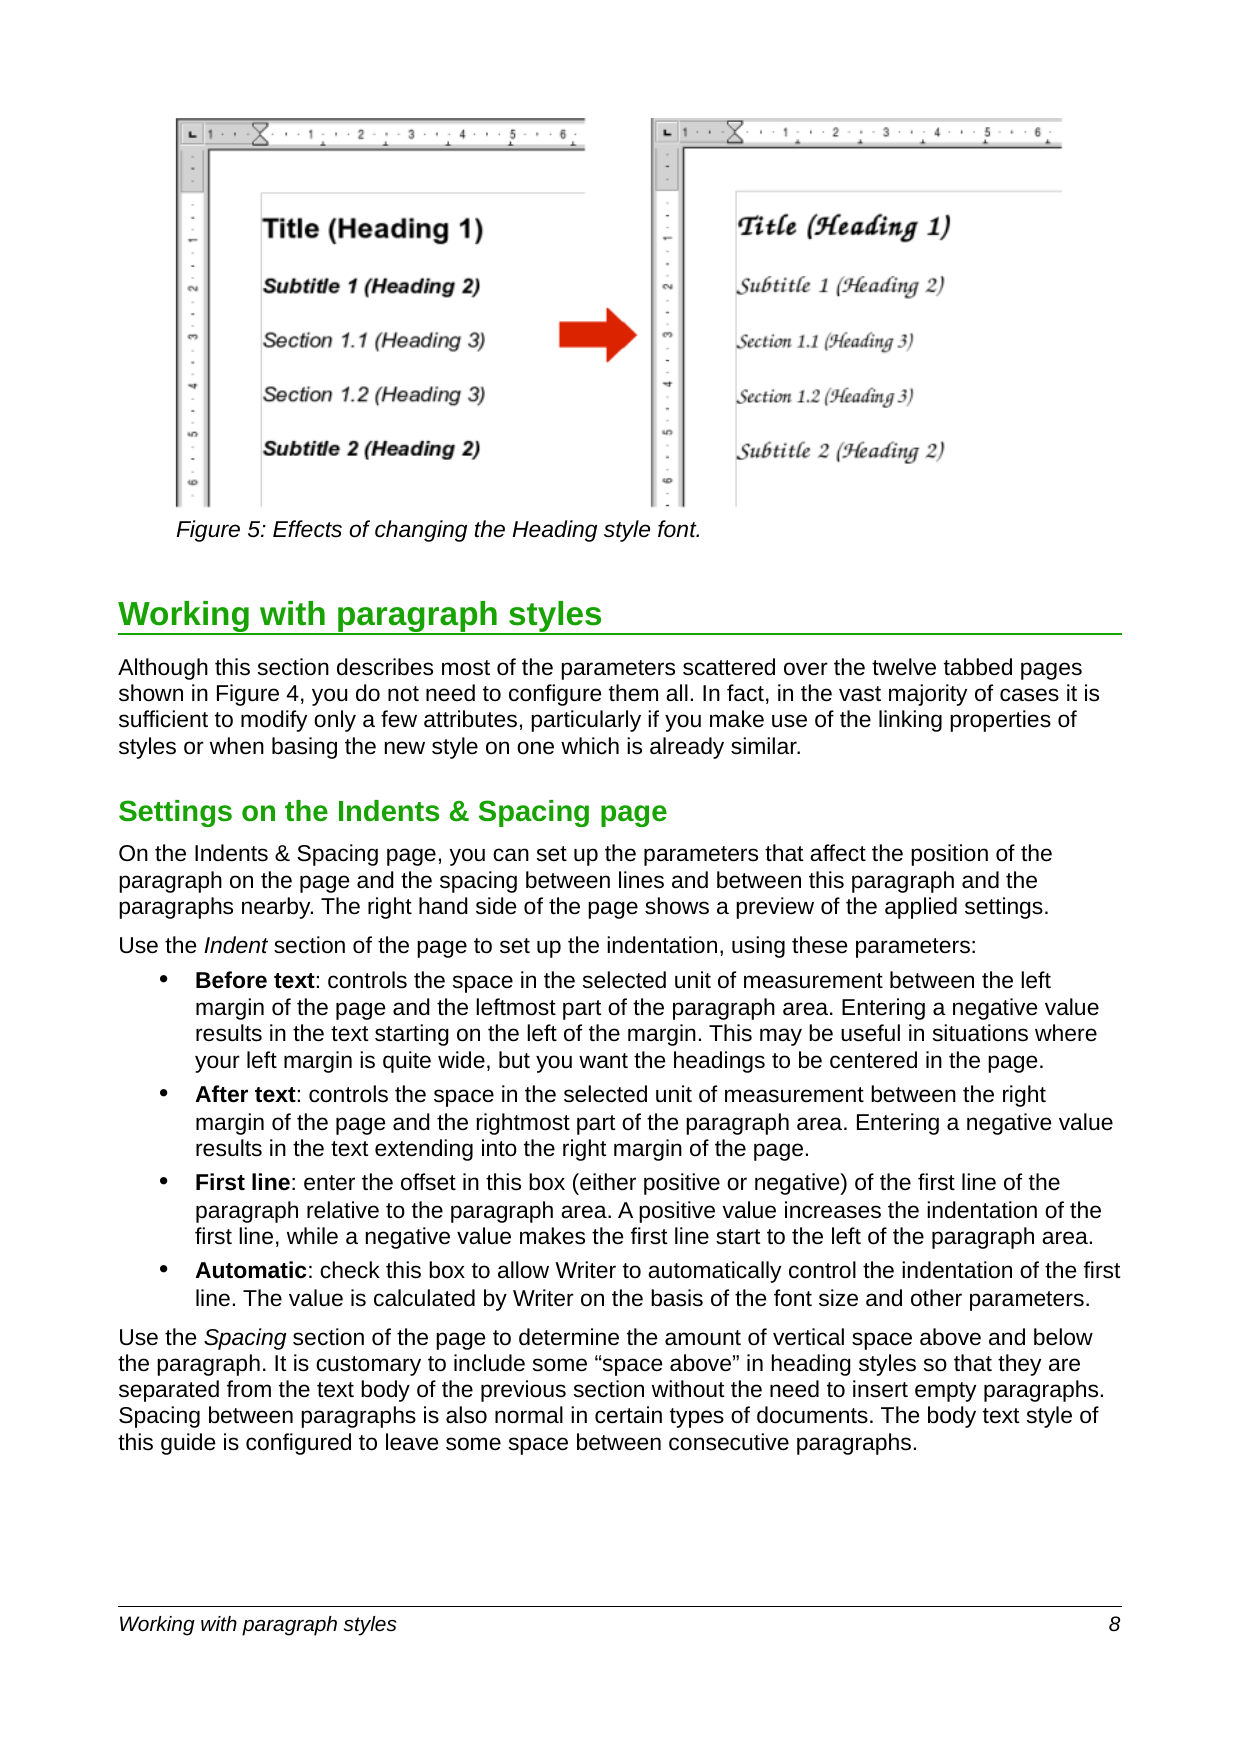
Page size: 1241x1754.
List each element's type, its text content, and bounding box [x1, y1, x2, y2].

subtitle Working with paragraph styles [118, 594, 1122, 633]
text Figure 5: Effects of changing the Heading style font. [176, 516, 1064, 542]
list First line: enter the offset in this box (either positive or negative) of the first line of the paragraph relative to the paragraph area. A positive value increases the indentation of the first line, while a negative value makes the first line start to the left of the paragraph area. [156, 1167, 1122, 1249]
list Automatic: check this box to allow Writer to automatically control the indentation of the first line. The value is calculated by Writer on the basis of the font size and other parameters. [156, 1256, 1122, 1311]
picture [175, 118, 1065, 509]
text Use the Spacing section of the page to determine the amount of vertical space above and below the paragraph. It is customary to include some “space above” in heading styles so that they are separated from the text body of the previous section without the need to insert empty paragraphs. Spacing between paragraphs is also normal in certain types of documents. The body text style of this guide is configured to leave some space between consecutive paragraphs. [118, 1323, 1122, 1455]
text On the Indents & Spacing page, you can set up the parameters that affect the position of the paragraph on the page and the spacing between lines and between this paragraph and the paragraphs nearby. The right hand side of the page shows a preview of the applied settings. [118, 840, 1122, 919]
subtitle Settings on the Indents & Spacing page [118, 794, 1122, 828]
text Although this section describes most of the parameters scattered over the twelve tabbed pages shown in Figure 4, you do not need to configure them all. In fact, in the vast majority of cases it is sufficient to modify only a few attributes, particularly if you make use of the linking properties of styles or when basing the new style on one which is already similar. [118, 653, 1122, 759]
list Before text: controls the space in the selected unit of measurement between the left margin of the page and the leftmost part of the paragraph area. Entering a negative value results in the text starting on the left of the margin. This may be useful in situations where your left margin is quite wide, but you want the headings to be centered in the page. [156, 965, 1122, 1073]
list Use the Indent section of the page to set up the indentation, using these parameters: [118, 932, 1122, 958]
list After text: controls the space in the selected unit of measurement between the right margin of the page and the rightmost part of the paragraph area. Entering a negative value results in the text extending into the right margin of the page. [156, 1079, 1122, 1161]
